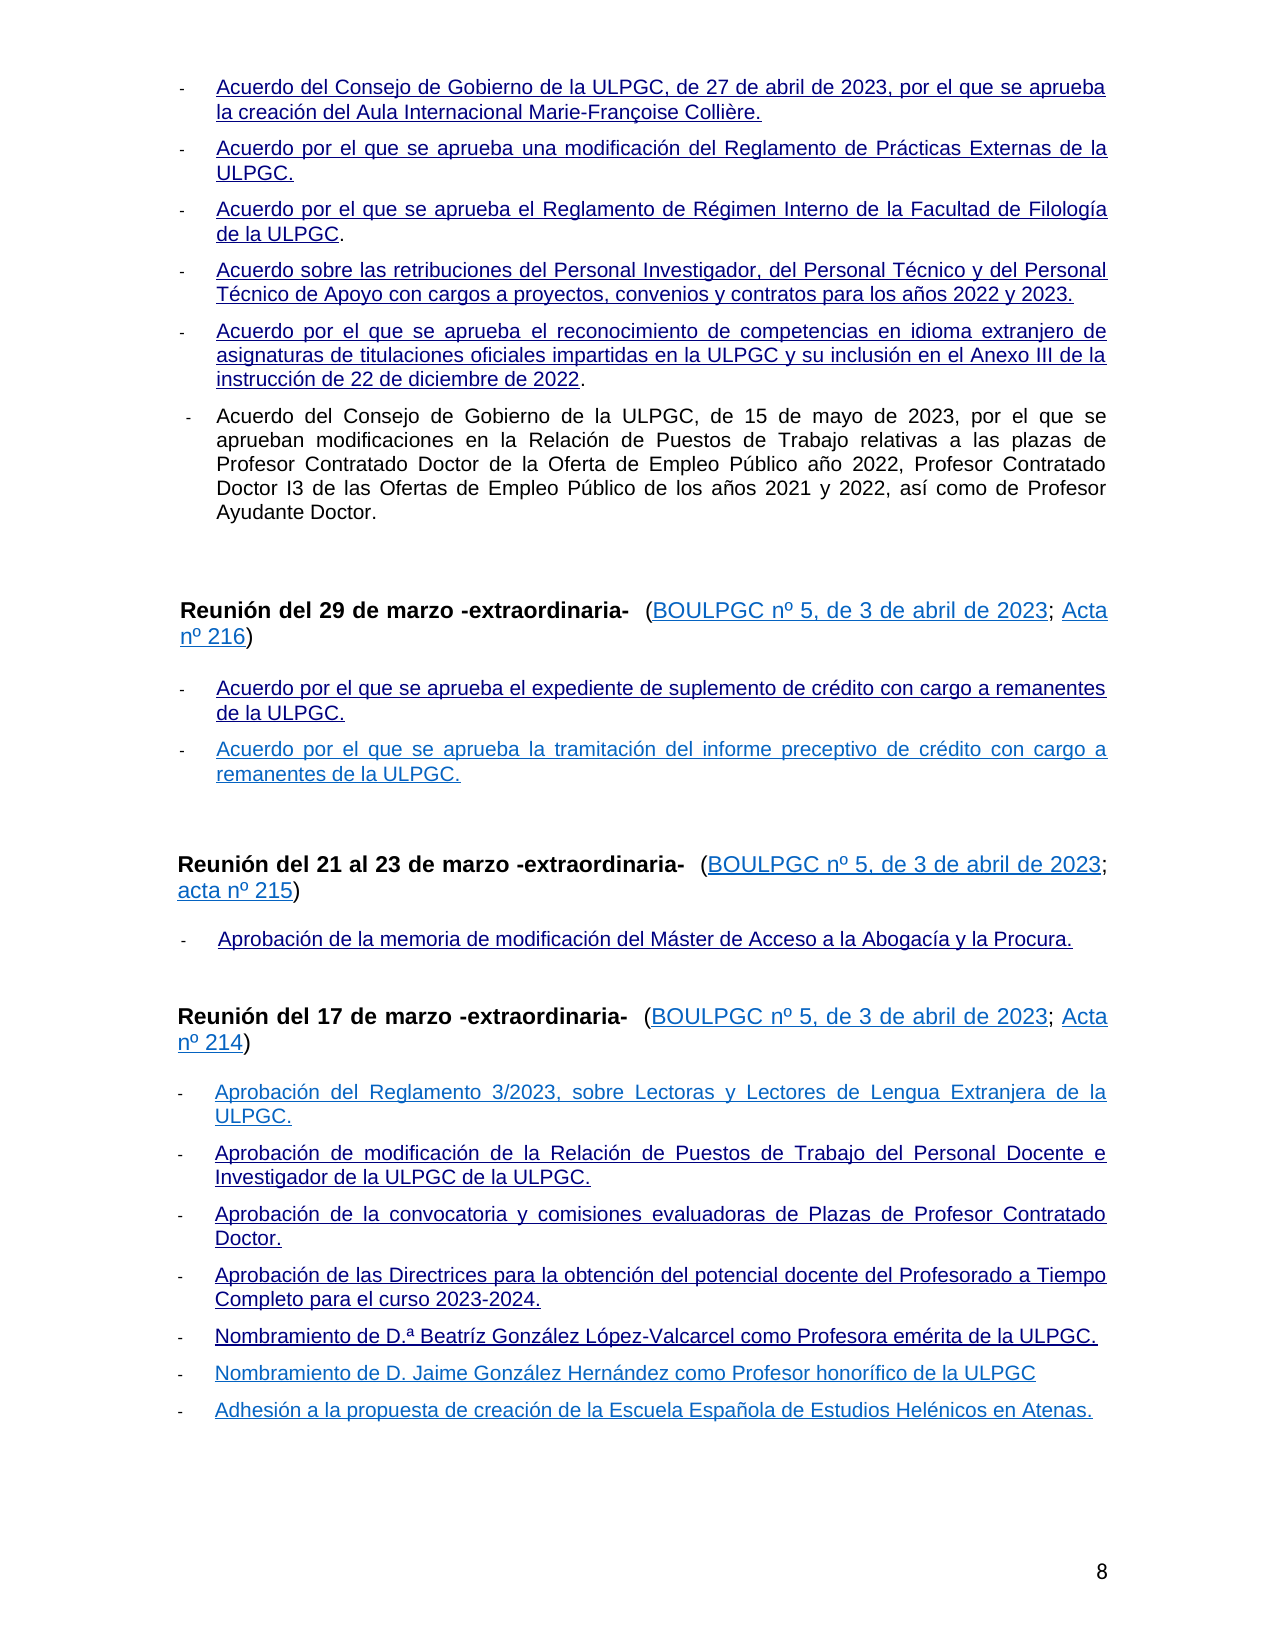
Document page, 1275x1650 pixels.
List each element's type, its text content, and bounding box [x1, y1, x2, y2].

list Acuerdo por el que se aprueba el reconocimiento de competencias en idioma extranjero de asignaturas de titulaciones oficiales impartidas en la ULPGC y su inclusión en el Anexo III de la instrucción de 22 de diciembre de 2022. [179, 319, 1107, 391]
list Aprobación de las Directrices para la obtención del potencial docente del Profesorado a Tiempo Completo para el curso 2023-2024. [177, 1262, 1107, 1311]
list Adhesión a la propuesta de creación de la Escuela Española de Estudios Helénicos en Atenas. [177, 1397, 1107, 1422]
text Reunión del 17 de marzo -extraordinaria- (BOULPGC nº 5, de 3 de abril de 2023; Acta nº 214) [177, 1003, 1107, 1056]
list Acuerdo del Consejo de Gobierno de la ULPGC, de 27 de abril de 2023, por el que se aprueba la creación del Aula Internacional Marie-Françoise Collière. [179, 75, 1107, 123]
text Reunión del 21 al 23 de marzo -extraordinaria- (BOULPGC nº 5, de 3 de abril de 2023; acta nº 215) [177, 851, 1107, 903]
list Aprobación del Reglamento 3/2023, sobre Lectoras y Lectores de Lengua Extranjera de la ULPGC. [177, 1080, 1107, 1128]
list Acuerdo por el que se aprueba la tramitación del informe preceptivo de crédito con cargo a remanentes de la ULPGC. [179, 737, 1107, 785]
list Aprobación de modificación de la Relación de Puestos de Trabajo del Personal Docente e Investigador de la ULPGC de la ULPGC. [177, 1141, 1107, 1189]
list Aprobación de la memoria de modificación del Máster de Acceso a la Abogacía y la Procura. [181, 927, 1107, 952]
list Acuerdo del Consejo de Gobierno de la ULPGC, de 15 de mayo de 2023, por el que se aprueban modificaciones en la Relación de Puestos de Trabajo relativas a las plazas de Profesor Contratado Doctor de la Oferta de Empleo Público año 2022, Profesor Contratado Doctor I3 de las Ofertas de Empleo Público de los años 2021 y 2022, así como de Profesor Ayudante Doctor. [186, 404, 1107, 524]
list Acuerdo por el que se aprueba una modificación del Reglamento de Prácticas Externas de la ULPGC. [179, 136, 1107, 184]
list Nombramiento de D. Jaime González Hernández como Profesor honorífico de la ULPGC [177, 1360, 1107, 1385]
list Aprobación de la convocatoria y comisiones evaluadoras de Plazas de Profesor Contratado Doctor. [177, 1202, 1107, 1250]
list Nombramiento de D.ª Beatríz González López-Valcarcel como Profesora emérita de la ULPGC. [177, 1323, 1107, 1348]
list Acuerdo sobre las retribuciones del Personal Investigador, del Personal Técnico y del Personal Técnico de Apoyo con cargos a proyectos, convenios y contratos para los años 2022 y 2023. [179, 258, 1107, 306]
text Reunión del 29 de marzo -extraordinaria- (BOULPGC nº 5, de 3 de abril de 2023; Acta nº 216) [180, 597, 1107, 649]
list Acuerdo por el que se aprueba el Reglamento de Régimen Interno de la Facultad de Filología de la ULPGC. [179, 197, 1107, 245]
list Acuerdo por el que se aprueba el expediente de suplemento de crédito con cargo a remanentes de la ULPGC. [179, 676, 1107, 724]
